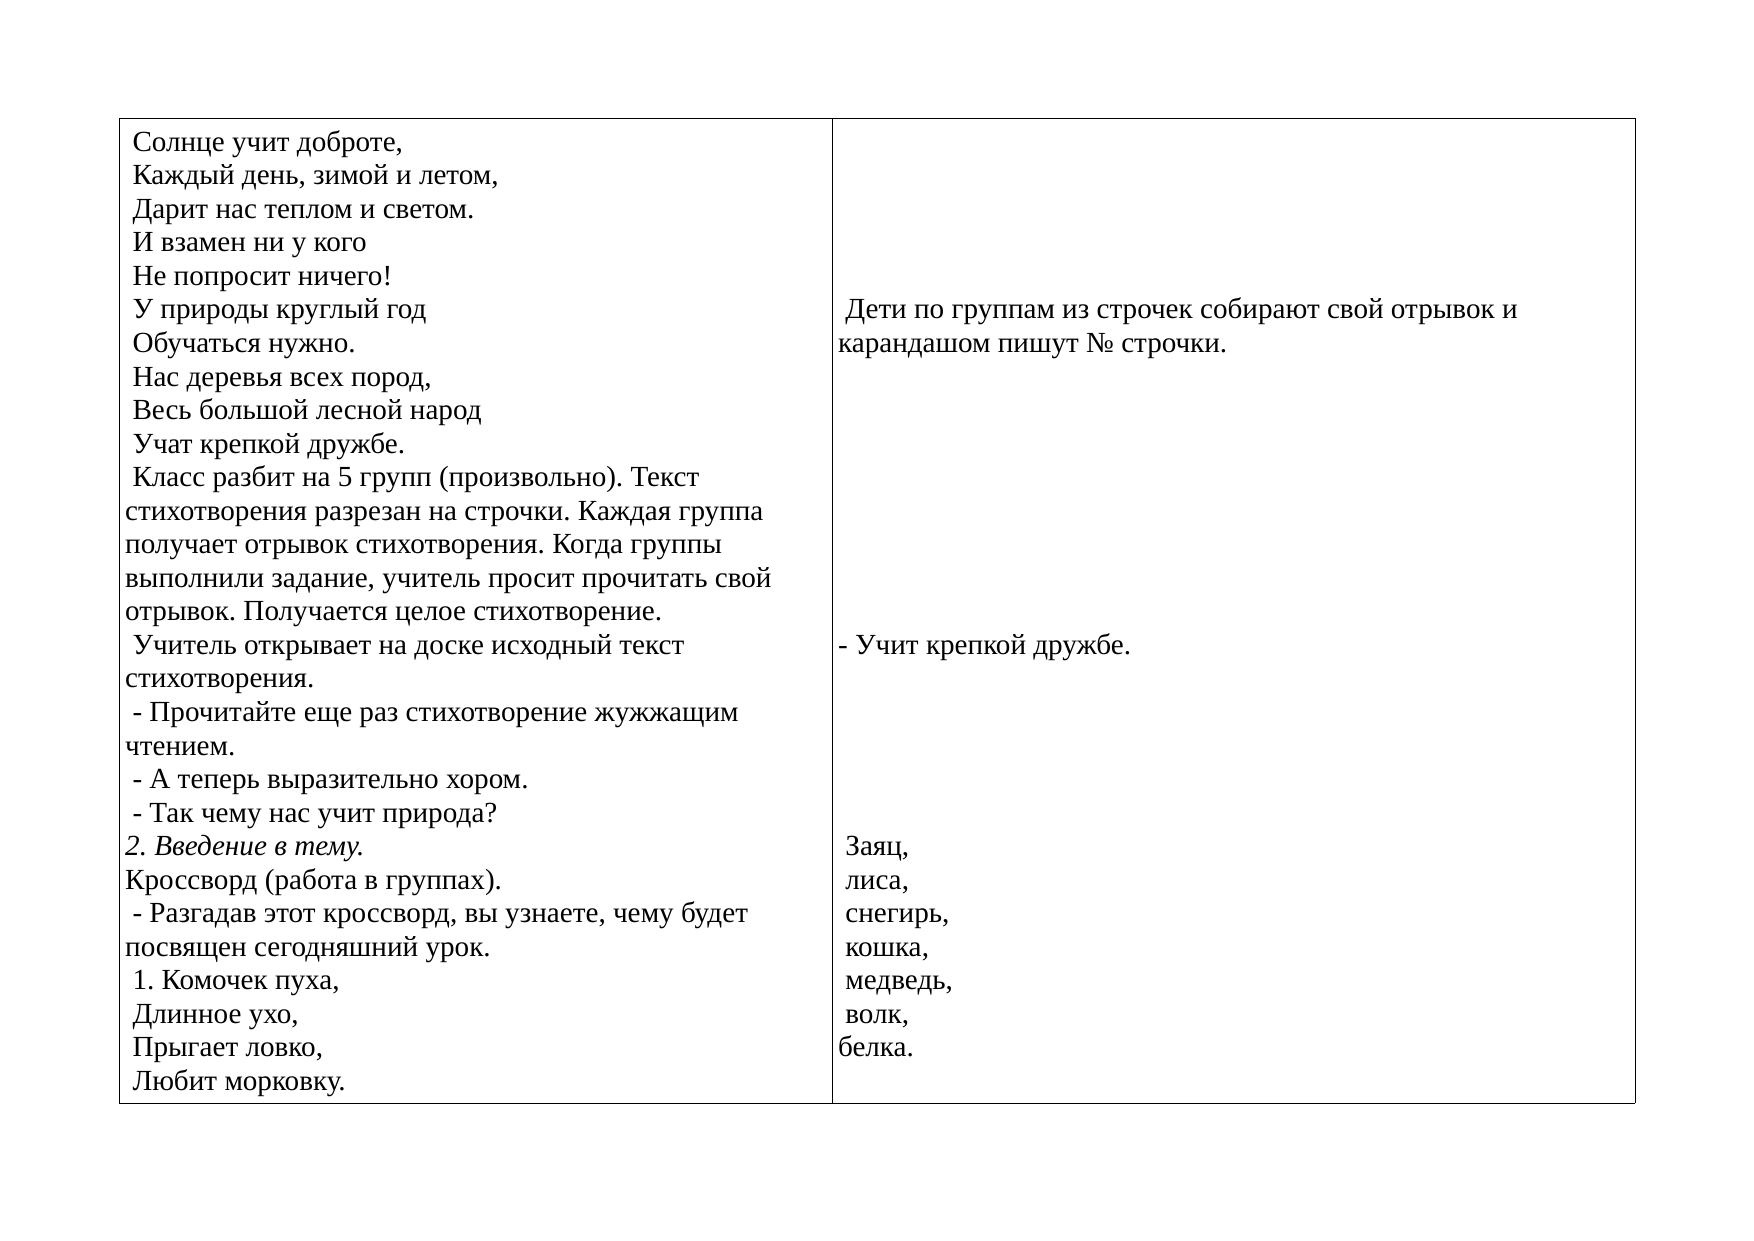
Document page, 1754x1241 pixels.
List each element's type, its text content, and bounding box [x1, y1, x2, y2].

table_cell Дети по группам из строчек собирают свой отрывок и карандашом пишут № строчки. - Учит крепкой дружбе. Заяц, лиса, снегирь, кошка, медведь, волк, белка. [833, 119, 1635, 1102]
table_cell Солнце учит доброте, Каждый день, зимой и летом, Дарит нас теплом и светом. И взамен ни у кого Не попросит ничего! У природы круглый год Обучаться нужно. Нас деревья всех пород, Весь большой лесной народ Учат крепкой дружбе. Класс разбит на 5 групп (произвольно). Текст стихотворения разрезан на строчки. Каждая группа получает отрывок стихотворения. Когда группы выполнили задание, учитель просит прочитать свой отрывок. Получается целое стихотворение. Учитель открывает на доске исходный текст стихотворения. - Прочитайте еще раз стихотворение жужжащим чтением. - А теперь выразительно хором. - Так чему нас учит природа? 2. Введение в тему. Кроссворд (работа в группах). - Разгадав этот кроссворд, вы узнаете, чему будет посвящен сегодняшний урок. 1. Комочек пуха, Длинное ухо, Прыгает ловко, Любит морковку. [120, 119, 832, 1102]
